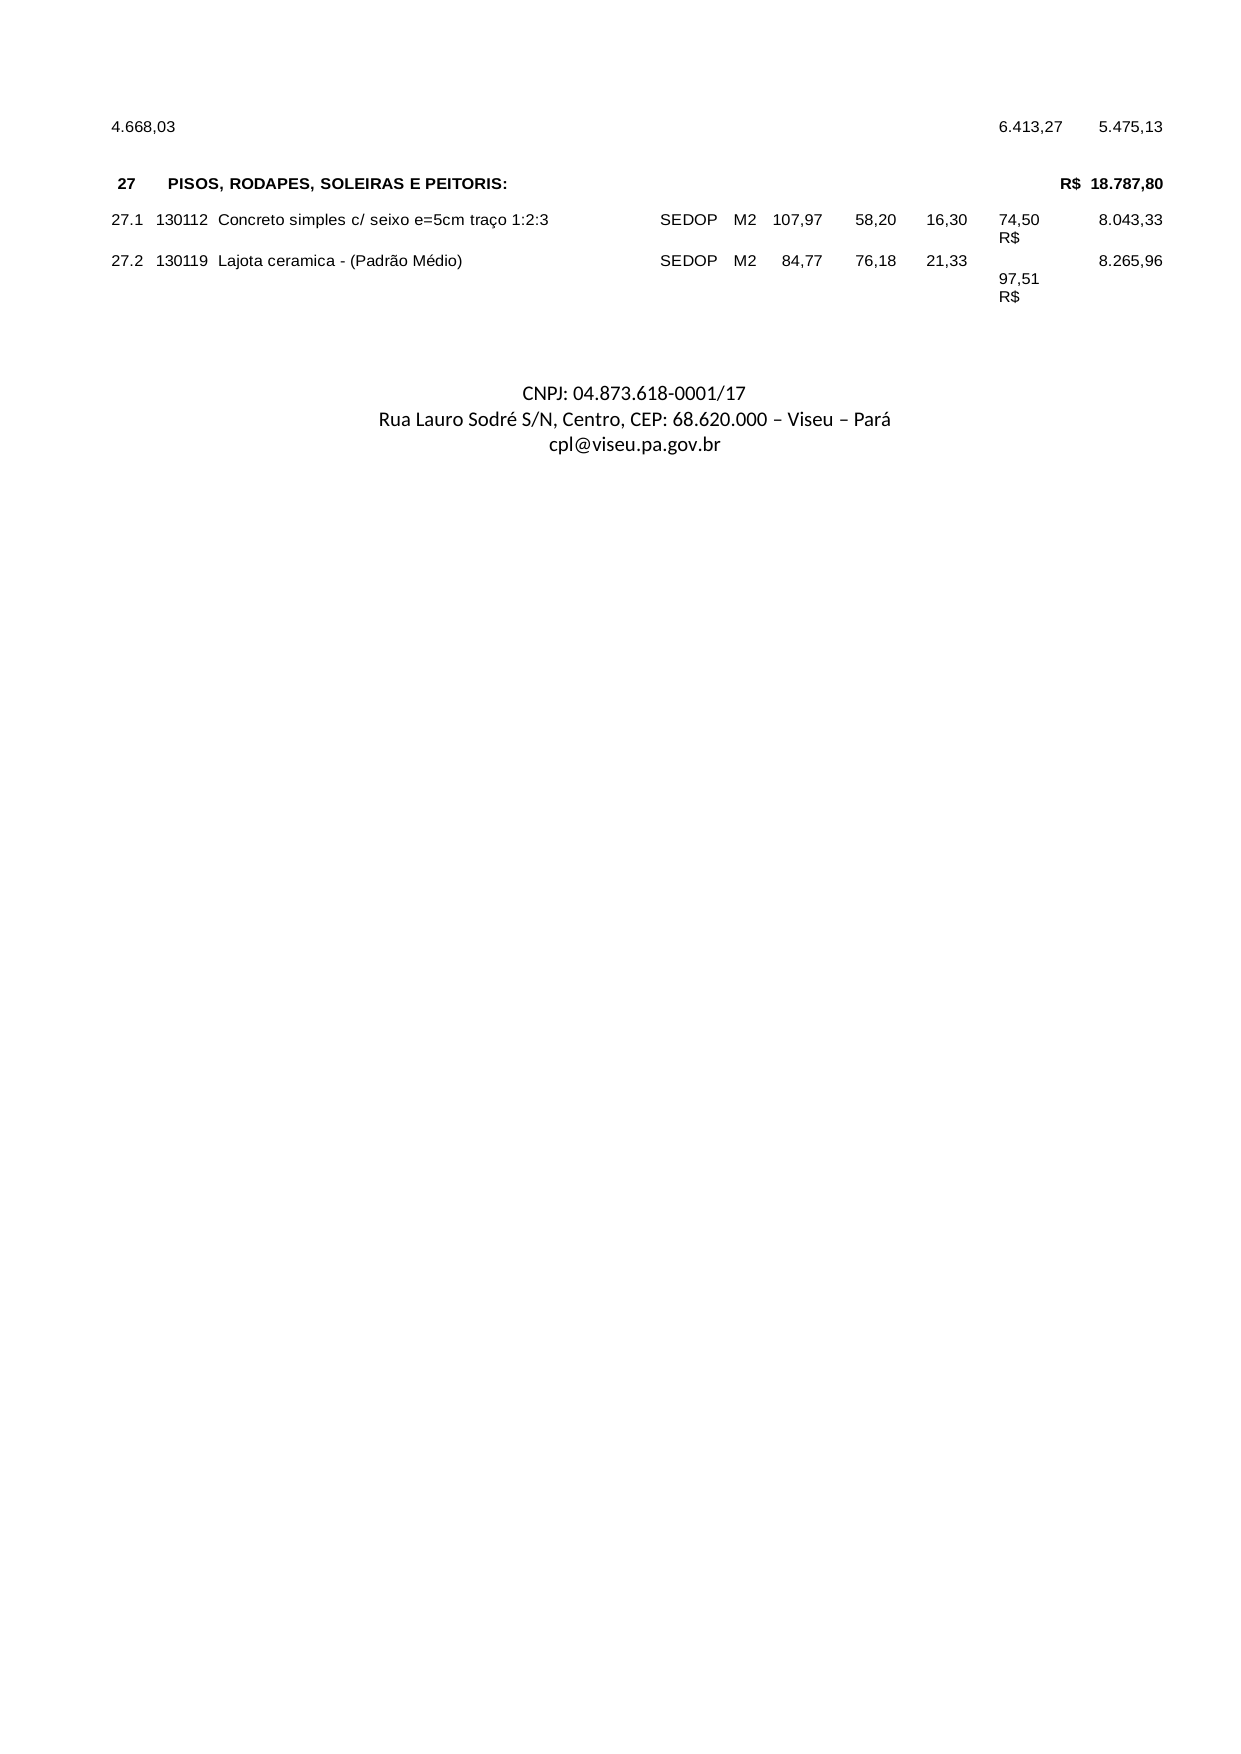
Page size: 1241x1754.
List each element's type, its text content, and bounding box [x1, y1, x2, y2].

text 27 PISOS, RODAPES, SOLEIRAS E PEITORIS: R$ 18.787,80 [117, 175, 1165, 193]
text CNPJ: 04.873.618-0001/17 [522, 381, 1165, 406]
text SEDOP M2 107,97 [660, 211, 825, 229]
text 74,50 R$ [998, 211, 1081, 247]
text Rua Lauro Sodré S/N, Centro, CEP: 68.620.000 – Viseu – Pará cpl@viseu.pa.gov.br [378, 406, 896, 456]
text 97,51 R$ [998, 269, 1081, 306]
text 27.2 130119 Lajota ceramica - (Padrão Médio) [111, 251, 552, 269]
text 8.043,33 [1099, 211, 1165, 229]
text 76,18 21,33 [855, 251, 969, 269]
text 4.668,03 [111, 118, 560, 136]
text 5.475,13 [1099, 118, 1165, 136]
text 6.413,27 [998, 118, 1081, 136]
text SEDOP M2 84,77 [660, 251, 825, 269]
text 27.1 130112 Concreto simples c/ seixo e=5cm traço 1:2:3 [111, 211, 552, 229]
text 8.265,96 [1099, 251, 1165, 269]
text 58,20 16,30 [855, 211, 969, 229]
